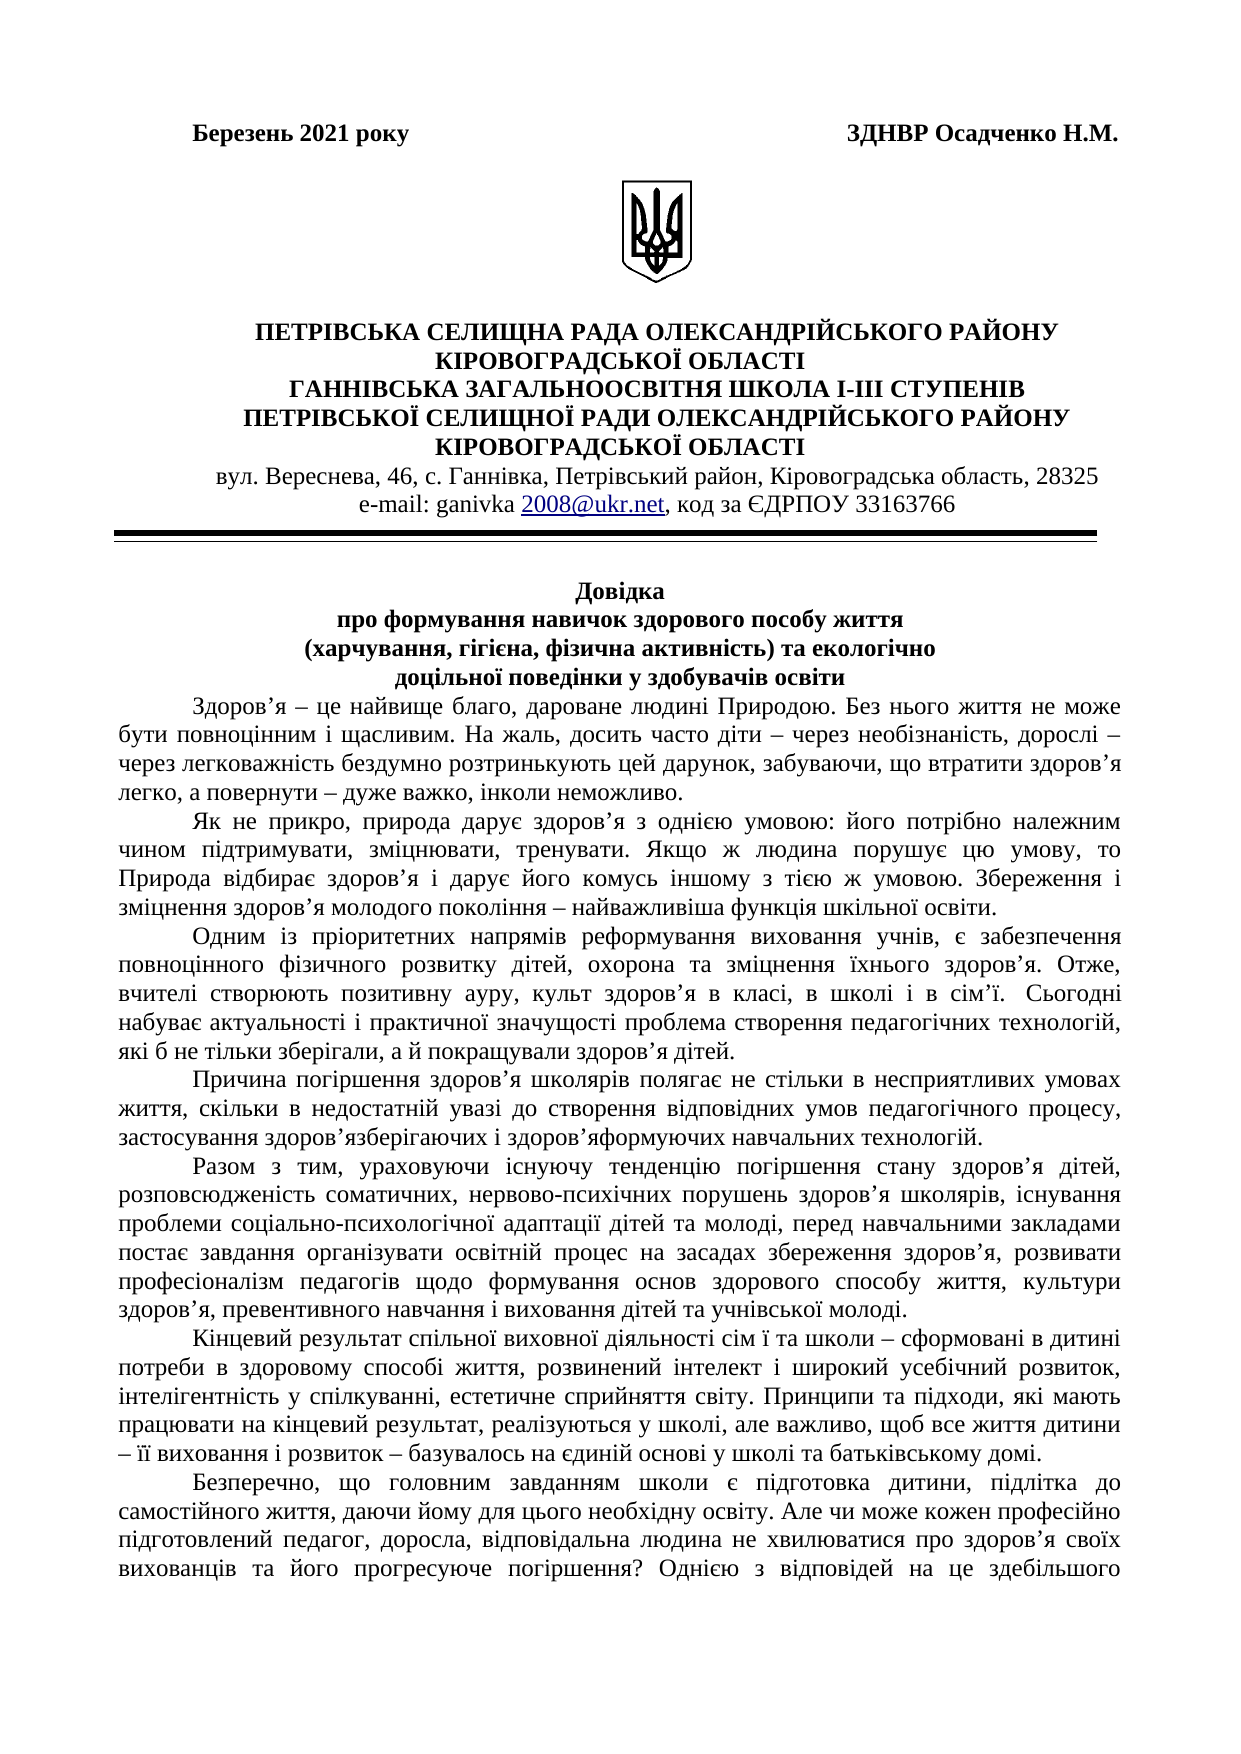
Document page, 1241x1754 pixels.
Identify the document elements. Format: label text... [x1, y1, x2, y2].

text вул. Вереснева, 46, с. Ганнівка, Петрівський район, Кіровоградська область, 28325 [118, 461, 1122, 489]
text ПЕТРІВСЬКА СЕЛИЩНА РАДА ОЛЕКСАНДРІЙСЬКОГО РАЙОНУ КІРОВОГРАДСЬКОЇ ОБЛАСТІ [118, 317, 1122, 374]
text e-mail: ganivka 2008@ukr.net, код за ЄДРПОУ 33163766 [118, 489, 1122, 518]
text Безперечно, що головним завданням школи є підготовка дитини, підлітка до самостійного життя, даючи йому для цього необхідну освіту. Але чи може кожен професійно підготовлений педагог, доросла, відповідальна людина не хвилюватися про здоров’я своїх вихованців та його прогресуюче погіршення? Однією з відповідей на це здебільшого [118, 1467, 1122, 1582]
text ГАННІВСЬКА ЗАГАЛЬНООСВІТНЯ ШКОЛА І-ІІІ СТУПЕНІВ [118, 374, 1122, 403]
text доцільної поведінки у здобувачів освіти [118, 662, 1122, 691]
text про формування навичок здорового пособу життя [118, 604, 1122, 633]
text Довідка [118, 576, 1122, 604]
text Здоров’я – це найвище благо, дароване людині Природою. Без нього життя не може бути повноцінним і щасливим. На жаль, досить часто діти – через необізнаність, дорослі – через легковажність бездумно розтринькують цей дарунок, забуваючи, що втратити здоров’я легко, а повернути – дуже важко, інколи неможливо. [118, 691, 1122, 806]
text Разом з тим, ураховуючи існуючу тенденцію погіршення стану здоров’я дітей, розповсюдженість соматичних, нервово-психічних порушень здоров’я школярів, існування проблеми соціально-психологічної адаптації дітей та молоді, перед навчальними закладами постає завдання організувати освітній процес на засадах збереження здоров’я, розвивати професіоналізм педагогів щодо формування основ здорового способу життя, культури здоров’я, превентивного навчання і виховання дітей та учнівської молоді. [118, 1151, 1122, 1323]
text Причина погіршення здоров’я школярів полягає не стільки в несприятливих умовах життя, скільки в недостатній увазі до створення відповідних умов педагогічного процесу, застосування здоров’язберігаючих і здоров’яформуючих навчальних технологій. [118, 1064, 1122, 1151]
text Як не прикро, природа дарує здоров’я з однією умовою: його потрібно належним чином підтримувати, зміцнювати, тренувати. Якщо ж людина порушує цю умову, то Природа відбирає здоров’я і дарує його комусь іншому з тією ж умовою. Збереження і зміцнення здоров’я молодого покоління – найважливіша функція шкільної освіти. [118, 806, 1122, 921]
text ПЕТРІВСЬКОЇ СЕЛИЩНОЇ РАДИ ОЛЕКСАНДРІЙСЬКОГО РАЙОНУ КІРОВОГРАДСЬКОЇ ОБЛАСТІ [118, 403, 1122, 461]
text (харчування, гігієна, фізична активність) та екологічно [118, 633, 1122, 662]
text Одним із пріоритетних напрямів реформування виховання учнів, є забезпечення повноцінного фізичного розвитку дітей, охорона та зміцнення їхнього здоров’я. Отже, вчителі створюють позитивну ауру, культ здоров’я в класі, в школі і в сім’ї. Cьогодні набуває актуальності і практичної значущості проблема створення педагогічних технологій, які б не тільки зберігали, а й покращували здоров’я дітей. [118, 921, 1122, 1064]
text Березень 2021 року ЗДНВР Осадченко Н.М. [118, 118, 1122, 147]
text Кінцевий результат спільної виховної діяльності сім ї та школи – сформовані в дитині потреби в здоровому способі життя, розвинений інтелект і широкий усебічний розвиток, інтелігентність у спілкуванні, естетичне сприйняття світу. Принципи та підходи, які мають працювати на кінцевий результат, реалізуються у школі, але важливо, щоб все життя дитини – її виховання і розвиток – базувалось на єдиній основі у школі та батьківському домі. [118, 1323, 1122, 1467]
